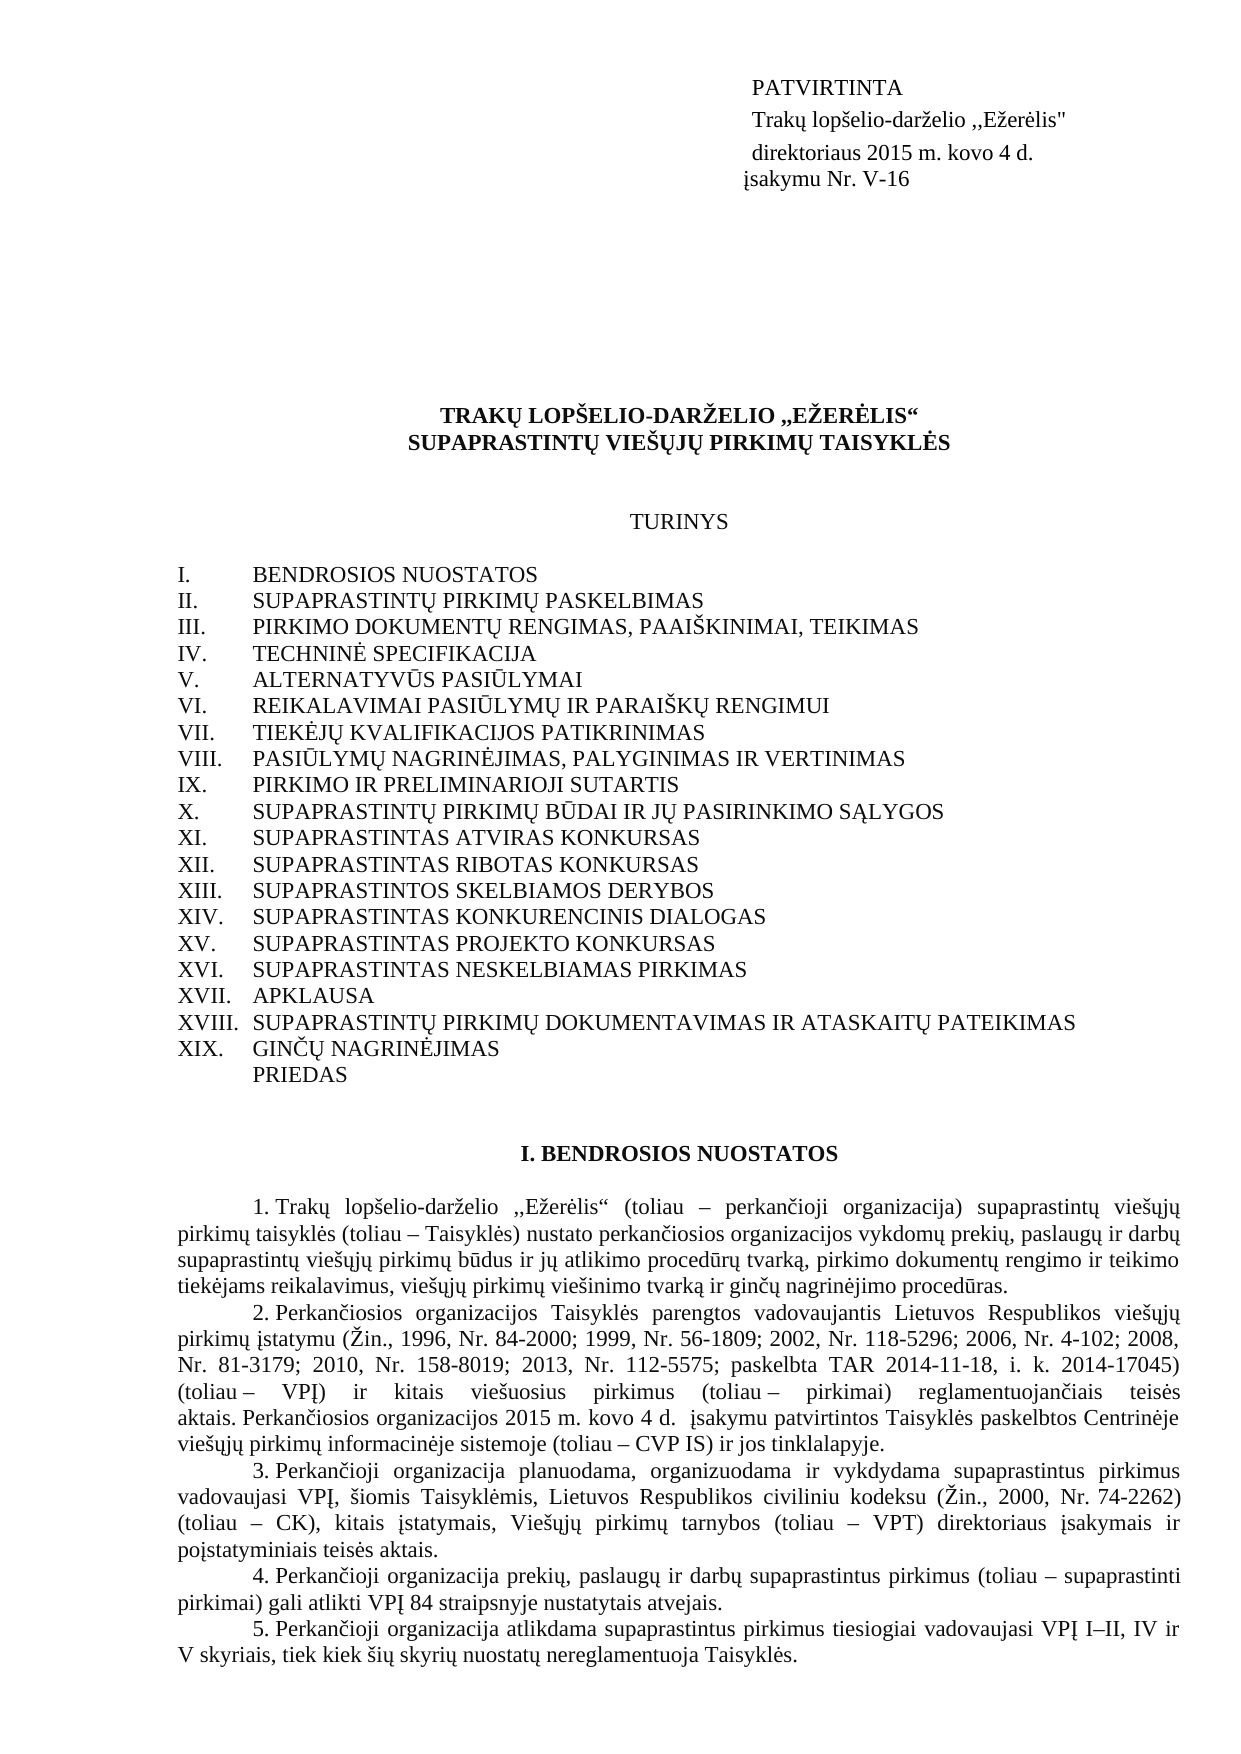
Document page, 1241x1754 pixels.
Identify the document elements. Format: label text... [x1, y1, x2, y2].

text IX. PIRKIMO IR PRELIMINARIOJI SUTARTIS [177, 772, 1181, 798]
text XIII. SUPAPRASTINTOS SKELBIAMOS DERYBOS [177, 877, 1181, 903]
text XVII. APKLAUSA [177, 982, 1181, 1009]
text 3. Perkančioji organizacija planuodama, organizuodama ir vykdydama supaprastintus pirkimus vadovaujasi VPĮ, šiomis Taisyklėmis, Lietuvos Respublikos civiliniu kodeksu (Žin., 2000, Nr. 74-2262) (toliau – CK), kitais įstatymais, Viešųjų pirkimų tarnybos (toliau – VPT) direktoriaus įsakymais ir poįstatyminiais teisės aktais. [177, 1457, 1181, 1562]
text 2. Perkančiosios organizacijos Taisyklės parengtos vadovaujantis Lietuvos Respublikos viešųjų pirkimų įstatymu (Žin., 1996, Nr. 84-2000; 1999, Nr. 56-1809; 2002, Nr. 118-5296; 2006, Nr. 4-102; 2008, Nr. 81-3179; 2010, Nr. 158-8019; 2013, Nr. 112-5575; paskelbta TAR 2014-11-18, i. k. 2014-17045) (toliau – VPĮ) ir kitais viešuosius pirkimus (toliau – pirkimai) reglamentuojančiais teisės aktais. Perkančiosios organizacijos 2015 m. kovo 4 d. įsakymu patvirtintos Taisyklės paskelbtos Centrinėje viešųjų pirkimų informacinėje sistemoje (toliau – CVP IS) ir jos tinklalapyje. [177, 1299, 1181, 1457]
text XVIII. SUPAPRASTINTŲ PIRKIMŲ DOKUMENTAVIMAS IR ATASKAITŲ PATEIKIMAS [177, 1009, 1181, 1035]
text X. SUPAPRASTINTŲ PIRKIMŲ BŪDAI IR JŲ PASIRINKIMO SĄLYGOS [177, 798, 1181, 824]
text I. BENDROSIOS NUOSTATOS [177, 561, 1181, 587]
text V. ALTERNATYVŪS PASIŪLYMAI [177, 666, 1181, 692]
text Trakų lopšelio-darželio ,,Ežerėlis" [717, 106, 1182, 133]
text II. SUPAPRASTINTŲ PIRKIMŲ PASKELBIMAS [177, 587, 1181, 613]
text IV. TECHNINĖ SPECIFIKACIJA [177, 640, 1181, 666]
text VII. TIEKĖJŲ KVALIFIKACIJOS PATIKRINIMAS [177, 719, 1181, 745]
text XI. SUPAPRASTINTAS ATVIRAS KONKURSAS [177, 824, 1181, 851]
text 4. Perkančioji organizacija prekių, paslaugų ir darbų supaprastintus pirkimus (toliau – supaprastinti pirkimai) gali atlikti VPĮ 84 straipsnyje nustatytais atvejais. [177, 1562, 1181, 1615]
text III. PIRKIMO DOKUMENTŲ RENGIMAS, PAAIŠKINIMAI, TEIKIMAS [177, 613, 1181, 640]
text XIV. SUPAPRASTINTAS KONKURENCINIS DIALOGAS [177, 903, 1181, 930]
text SUPAPRASTINTŲ VIEŠŲJŲ PIRKIMŲ TAISYKLĖS [177, 429, 1181, 455]
text įsakymu Nr. V-16 [177, 165, 1181, 192]
text 5. Perkančioji organizacija atlikdama supaprastintus pirkimus tiesiogiai vadovaujasi VPĮ I–II, IV ir V skyriais, tiek kiek šių skyrių nuostatų nereglamentuoja Taisyklės. [177, 1615, 1181, 1668]
text I. BENDROSIOS NUOSTATOS [177, 1141, 1181, 1167]
text VI. REIKALAVIMAI PASIŪLYMŲ IR PARAIŠKŲ RENGIMUI [177, 692, 1181, 719]
text PATVIRTINTA [717, 74, 1182, 100]
text PRIEDAS [177, 1061, 1181, 1088]
text XII. SUPAPRASTINTAS RIBOTAS KONKURSAS [177, 851, 1181, 877]
text 1. Trakų lopšelio-darželio ,,Ežerėlis“ (toliau – perkančioji organizacija) supaprastintų viešųjų pirkimų taisyklės (toliau – Taisyklės) nustato perkančiosios organizacijos vykdomų prekių, paslaugų ir darbų supaprastintų viešųjų pirkimų būdus ir jų atlikimo procedūrų tvarką, pirkimo dokumentų rengimo ir teikimo tiekėjams reikalavimus, viešųjų pirkimų viešinimo tvarką ir ginčų nagrinėjimo procedūras. [177, 1193, 1181, 1299]
text VIII. PASIŪLYMŲ NAGRINĖJIMAS, PALYGINIMAS IR VERTINIMAS [177, 745, 1181, 772]
text XVI. SUPAPRASTINTAS NESKELBIAMAS PIRKIMAS [177, 956, 1181, 982]
text TURINYS [177, 508, 1181, 534]
text direktoriaus 2015 m. kovo 4 d. [717, 139, 1181, 165]
text XV. SUPAPRASTINTAS PROJEKTO KONKURSAS [177, 930, 1181, 956]
text TRAKŲ LOPŠELIO-DARŽELIO ,,EŽERĖLIS“ [177, 403, 1181, 429]
text XIX. GINČŲ NAGRINĖJIMAS [177, 1035, 1181, 1061]
